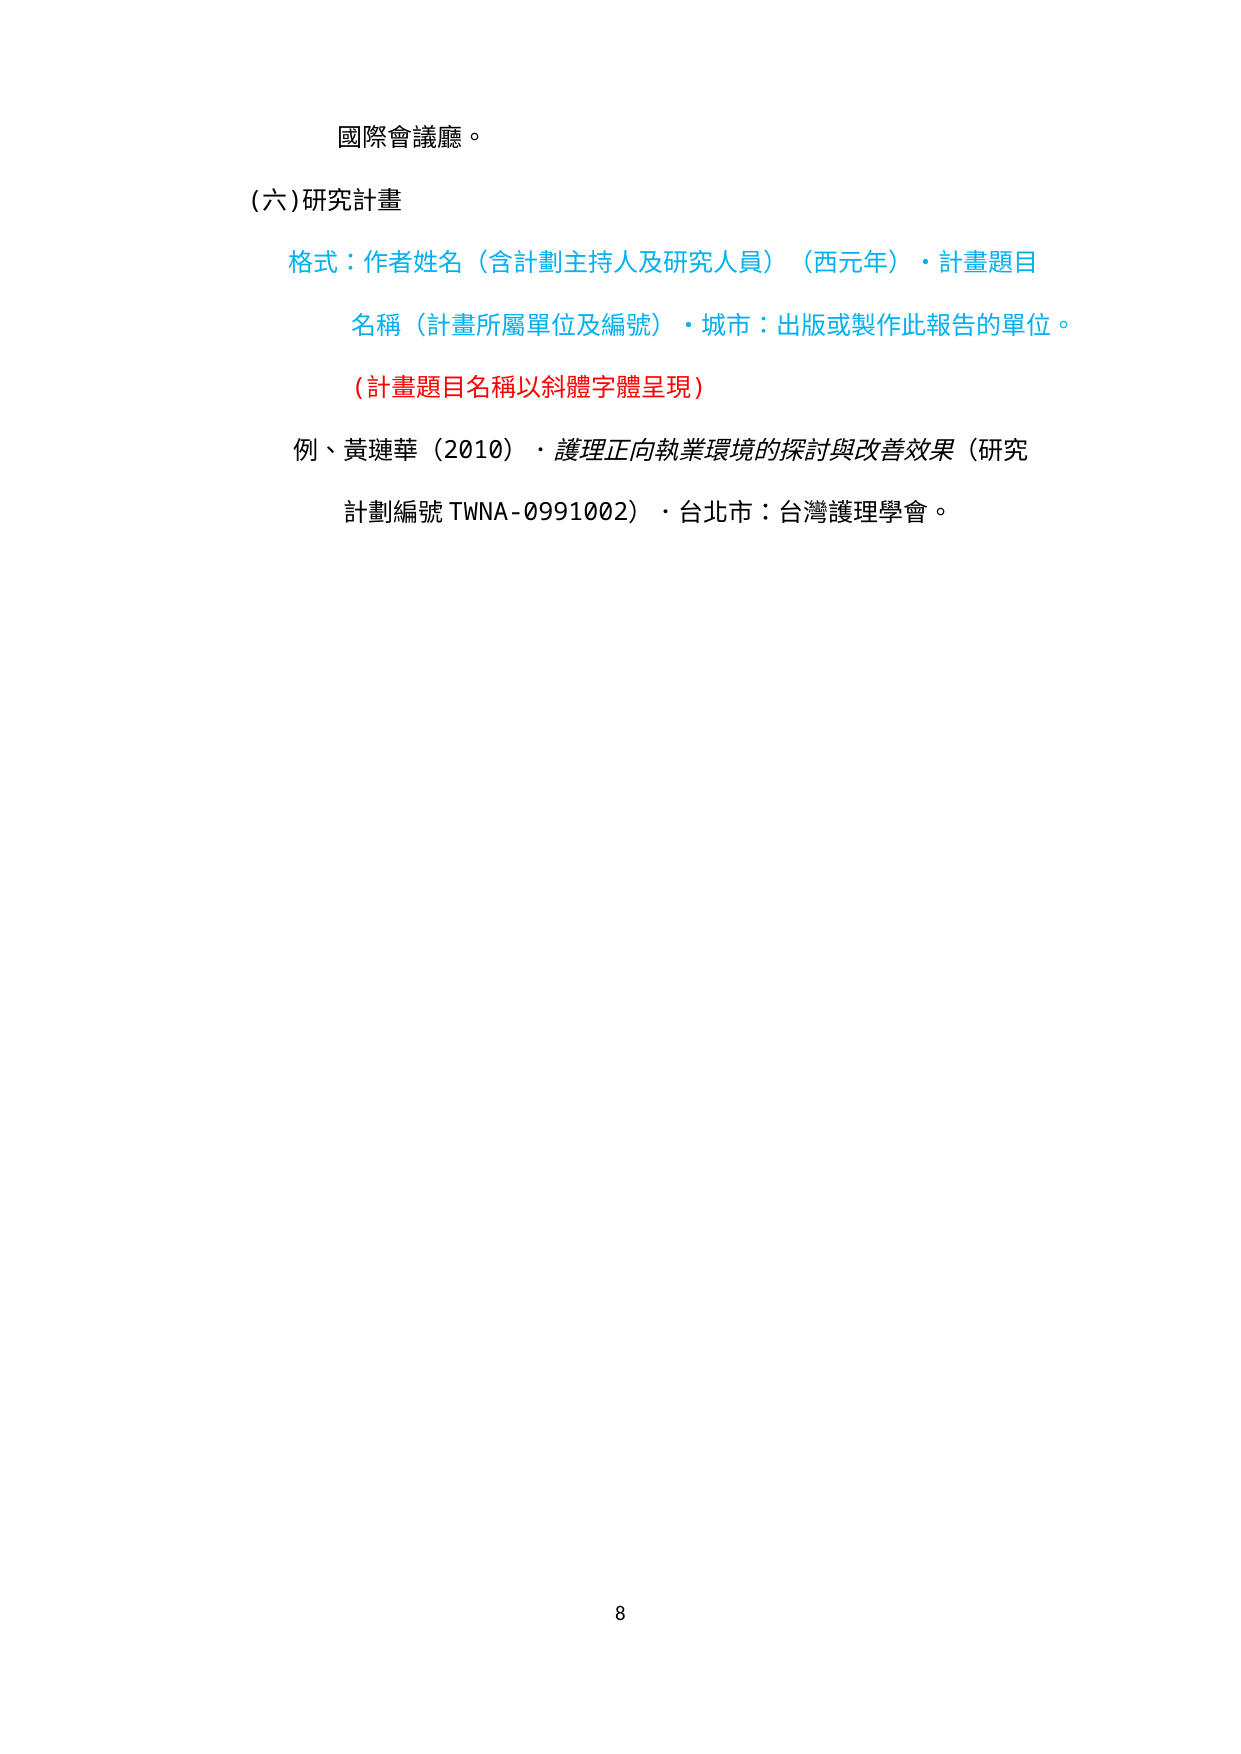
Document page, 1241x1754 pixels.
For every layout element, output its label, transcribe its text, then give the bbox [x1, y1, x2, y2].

text (六)研究計畫 [187, 157, 1053, 219]
text 格式：作者姓名（含計劃主持人及研究人員）（西元年）‧計畫題目名稱（計畫所屬單位及編號）‧城市：出版或製作此報告的單位。(計畫題目名稱以斜體字體呈現) [288, 219, 1053, 407]
text 國際會議廳。 [187, 94, 1053, 157]
text 例、黃璉華（2010）．護理正向執業環境的探討與改善效果（研究計劃編號TWNA-0991002）．台北市：台灣護理學會。 [293, 407, 1053, 532]
